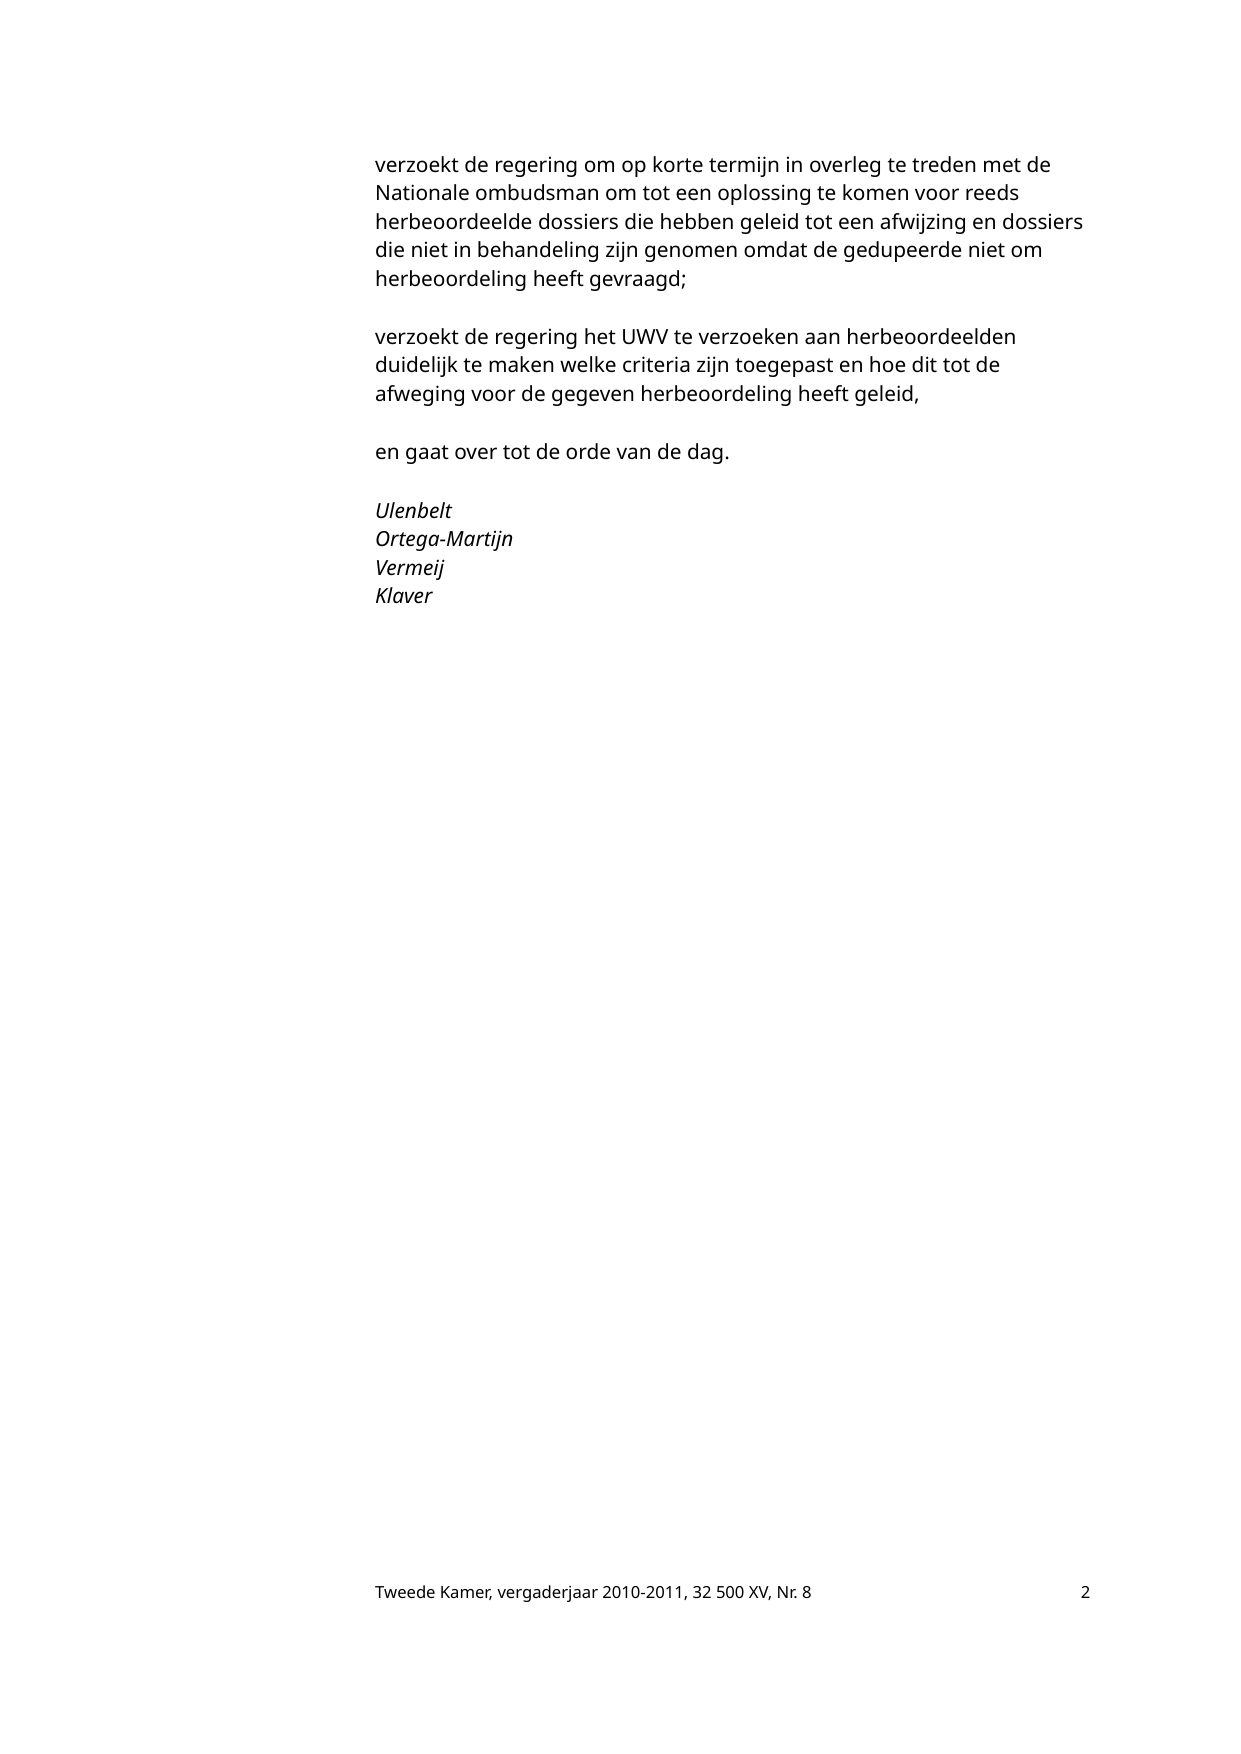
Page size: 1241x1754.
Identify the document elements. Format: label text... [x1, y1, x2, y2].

text Ortega-Martijn [375, 524, 1090, 553]
text Vermeij [375, 553, 1090, 581]
text verzoekt de regering het UWV te verzoeken aan herbeoordeelden duidelijk te maken welke criteria zijn toegepast en hoe dit tot de afweging voor de gegeven herbeoordeling heeft geleid, [375, 322, 1090, 407]
text en gaat over tot de orde van de dag. [375, 437, 1090, 466]
text verzoekt de regering om op korte termijn in overleg te treden met de Nationale ombudsman om tot een oplossing te komen voor reeds herbeoordeelde dossiers die hebben geleid tot een afwijzing en dossiers die niet in behandeling zijn genomen omdat de gedupeerde niet om herbeoordeling heeft gevraagd; [375, 150, 1090, 292]
text Klaver [375, 581, 1090, 610]
text Ulenbelt [375, 496, 1090, 524]
